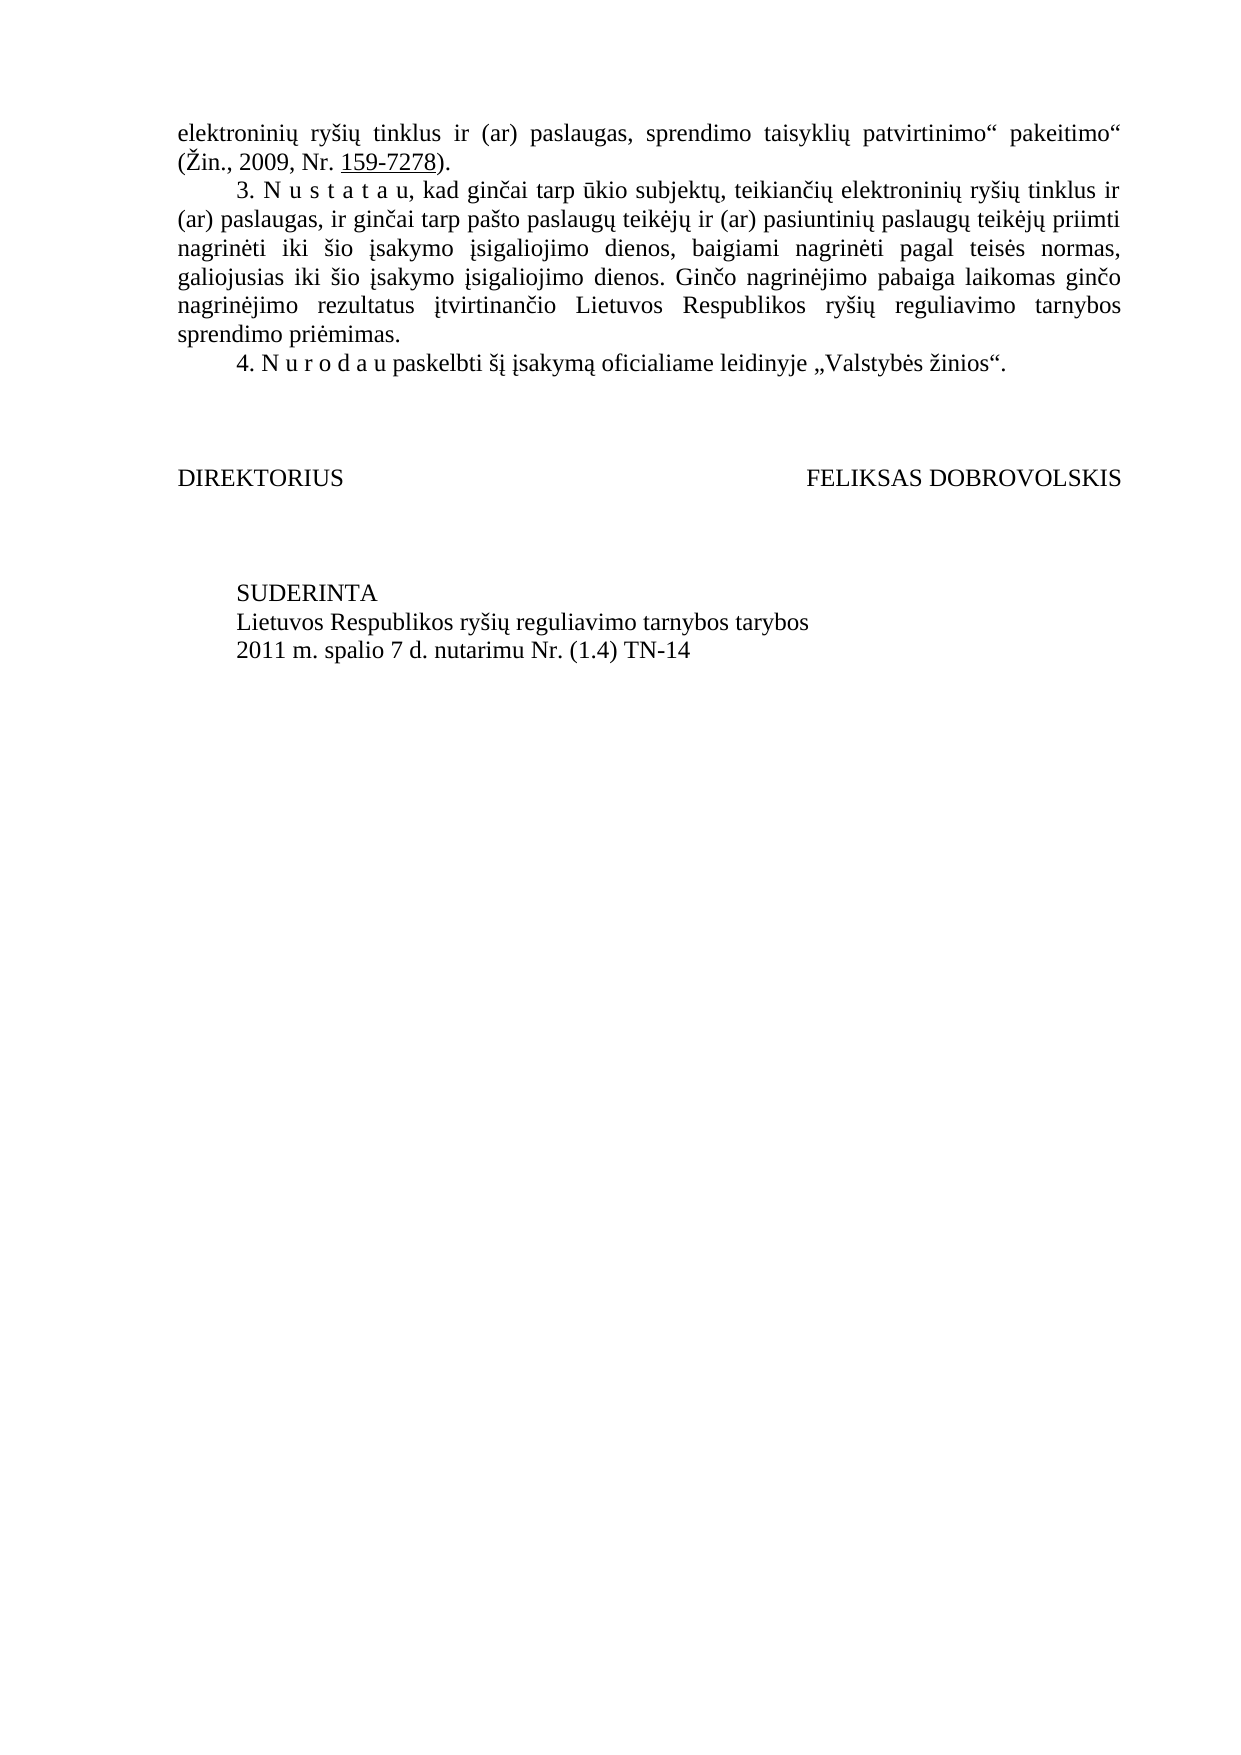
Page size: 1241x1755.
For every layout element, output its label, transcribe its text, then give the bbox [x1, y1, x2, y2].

text Lietuvos Respublikos ryšių reguliavimo tarnybos tarybos [177, 607, 1122, 636]
text elektroninių ryšių tinklus ir (ar) paslaugas, sprendimo taisyklių patvirtinimo“ pakeitimo“ (Žin., 2009, Nr. 159-7278). [177, 118, 1122, 176]
text 2011 m. spalio 7 d. nutarimu Nr. (1.4) TN-14 [177, 636, 1122, 664]
text 4. N u r o d a u paskelbti šį įsakymą oficialiame leidinyje „Valstybės žinios“. [177, 348, 1122, 377]
text SUDERINTA [177, 578, 1122, 607]
text 3. N u s t a t a u, kad ginčai tarp ūkio subjektų, teikiančių elektroninių ryšių tinklus ir (ar) paslaugas, ir ginčai tarp pašto paslaugų teikėjų ir (ar) pasiuntinių paslaugų teikėjų priimti nagrinėti iki šio įsakymo įsigaliojimo dienos, baigiami nagrinėti pagal teisės normas, galiojusias iki šio įsakymo įsigaliojimo dienos. Ginčo nagrinėjimo pabaiga laikomas ginčo nagrinėjimo rezultatus įtvirtinančio Lietuvos Respublikos ryšių reguliavimo tarnybos sprendimo priėmimas. [177, 176, 1122, 348]
text Direktorius Feliksas Dobrovolskis [177, 463, 1122, 492]
